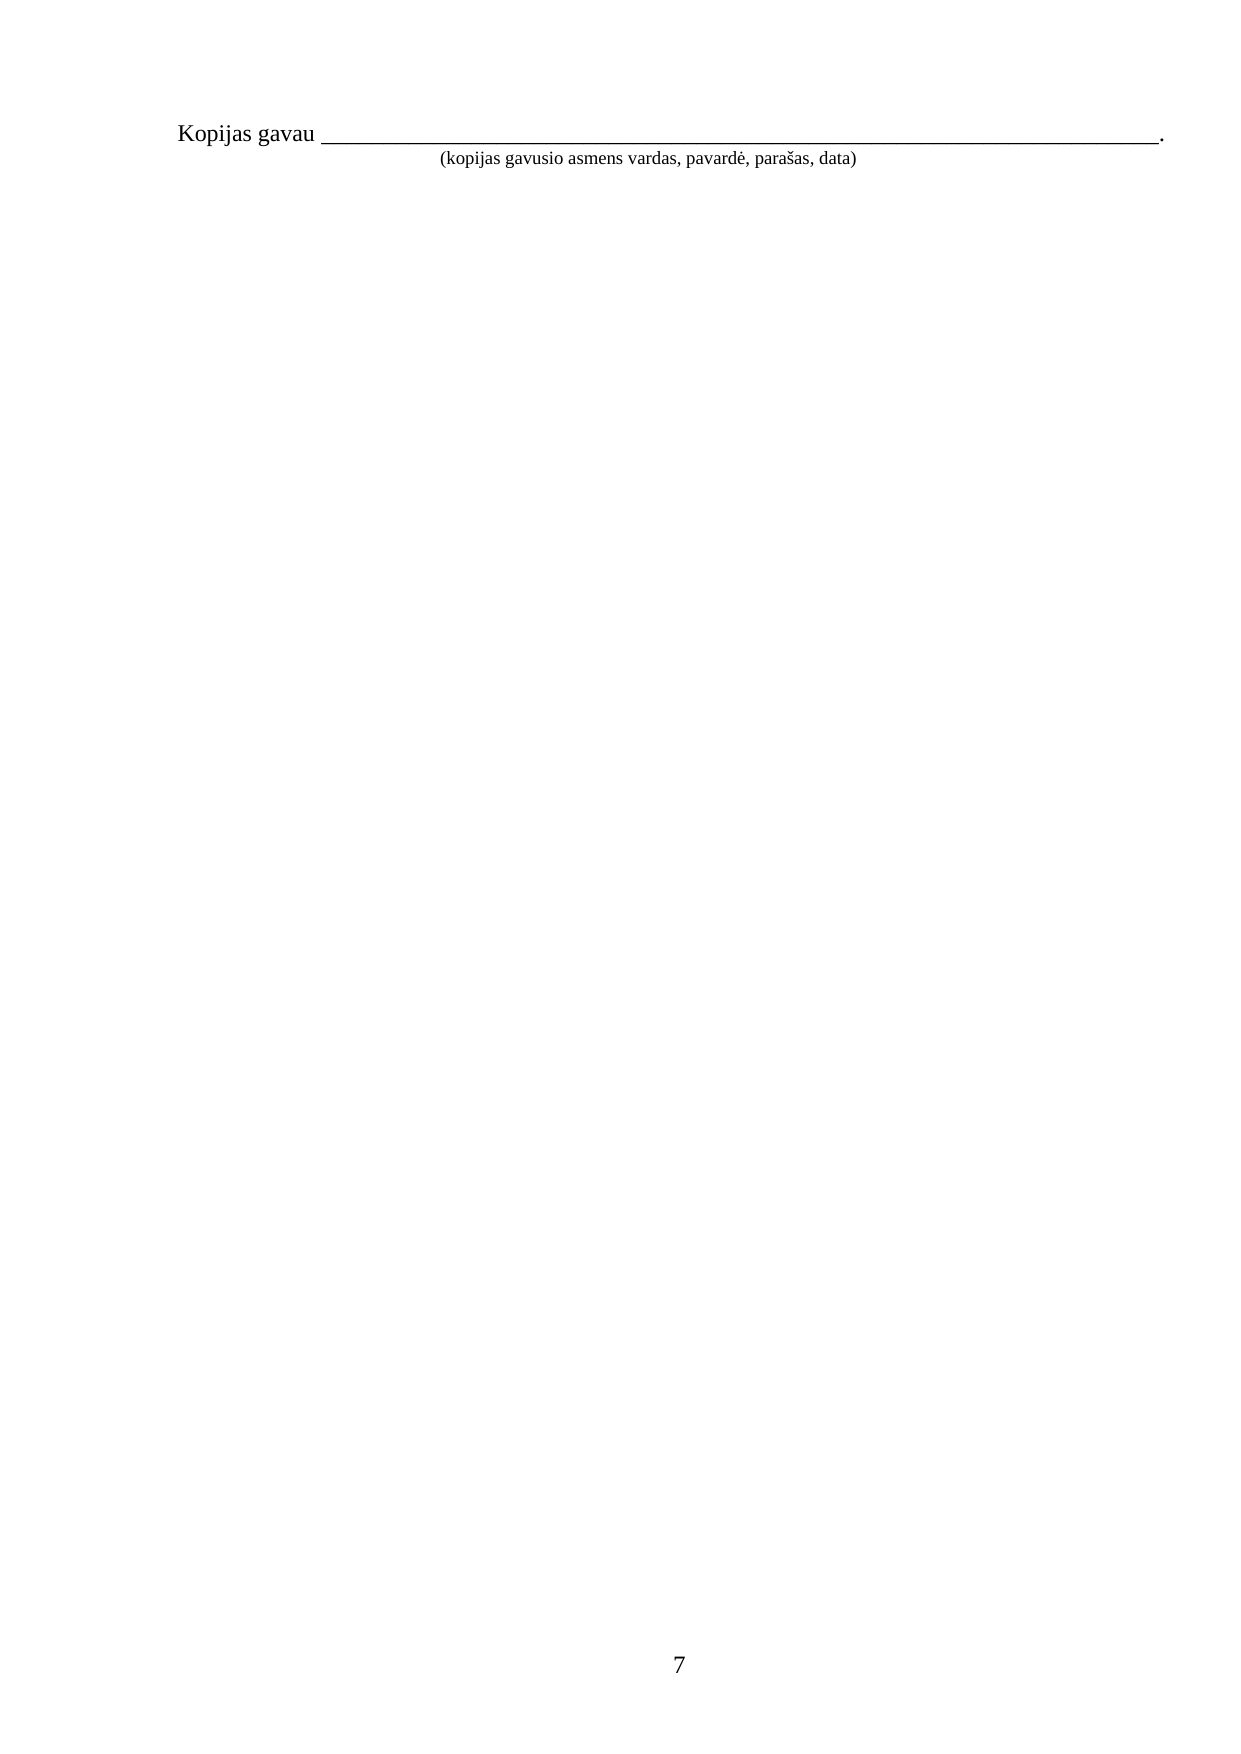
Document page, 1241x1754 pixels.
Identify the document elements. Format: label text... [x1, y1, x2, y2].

text (kopijas gavusio asmens vardas, pavardė, parašas, data) [177, 147, 1181, 168]
text Kopijas gavau ___________________________________________________________________. [177, 118, 1181, 147]
